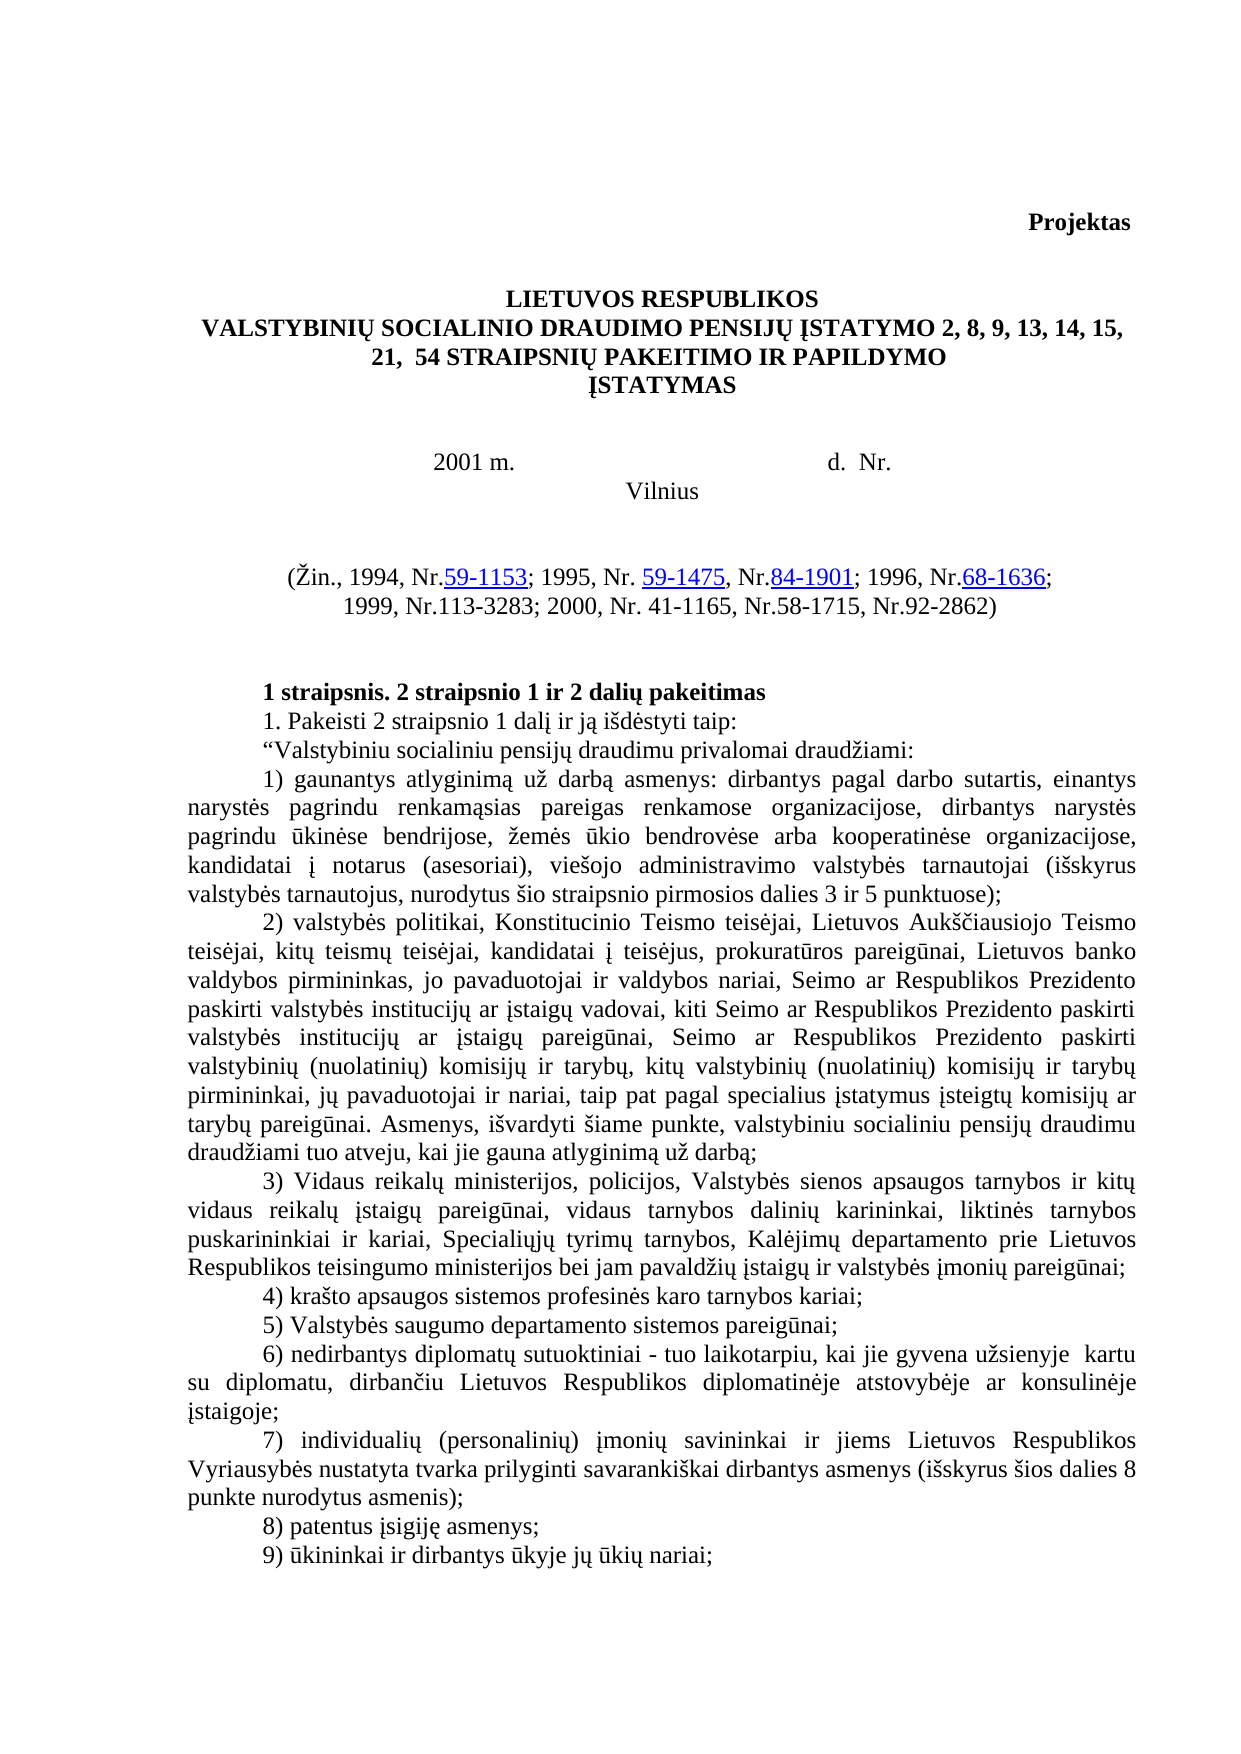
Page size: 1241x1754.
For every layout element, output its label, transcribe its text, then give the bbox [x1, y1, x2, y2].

text LIETUVOS RESPUBLIKOS [187, 284, 1137, 313]
text 3) Vidaus reikalų ministerijos, policijos, Valstybės sienos apsaugos tarnybos ir kitų vidaus reikalų įstaigų pareigūnai, vidaus tarnybos dalinių karininkai, liktinės tarnybos puskarininkiai ir kariai, Specialiųjų tyrimų tarnybos, Kalėjimų departamento prie Lietuvos Respublikos teisingumo ministerijos bei jam pavaldžių įstaigų ir valstybės įmonių pareigūnai; [187, 1166, 1137, 1281]
text 2) valstybės politikai, Konstitucinio Teismo teisėjai, Lietuvos Aukščiausiojo Teismo teisėjai, kitų teismų teisėjai, kandidatai į teisėjus, prokuratūros pareigūnai, Lietuvos banko valdybos pirmininkas, jo pavaduotojai ir valdybos nariai, Seimo ar Respublikos Prezidento paskirti valstybės institucijų ar įstaigų vadovai, kiti Seimo ar Respublikos Prezidento paskirti valstybės institucijų ar įstaigų pareigūnai, Seimo ar Respublikos Prezidento paskirti valstybinių (nuolatinių) komisijų ir tarybų, kitų valstybinių (nuolatinių) komisijų ir tarybų pirmininkai, jų pavaduotojai ir nariai, taip pat pagal specialius įstatymus įsteigtų komisijų ar tarybų pareigūnai. Asmenys, išvardyti šiame punkte, valstybiniu socialiniu pensijų draudimu draudžiami tuo atveju, kai jie gauna atlyginimą už darbą; [187, 907, 1137, 1166]
text (Žin., 1994, Nr.59-1153; 1995, Nr. 59-1475, Nr.84-1901; 1996, Nr.68-1636; [202, 562, 1137, 591]
text Projektas [187, 207, 1137, 236]
text “Valstybiniu socialiniu pensijų draudimu privalomai draudžiami: [187, 735, 1137, 764]
text 7) individualių (personalinių) įmonių savininkai ir jiems Lietuvos Respublikos Vyriausybės nustatyta tvarka prilyginti savarankiškai dirbantys asmenys (išskyrus šios dalies 8 punkte nurodytus asmenis); [187, 1425, 1137, 1511]
text VALSTYBINIŲ SOCIALINIO DRAUDIMO PENSIJŲ ĮSTATYMO 2, 8, 9, 13, 14, 15, 21, 54 STRAIPSNIŲ PAKEITIMO IR PAPILDYMO [187, 313, 1137, 371]
text 1. Pakeisti 2 straipsnio 1 dalį ir ją išdėstyti taip: [187, 706, 1137, 735]
text ĮSTATYMAS [187, 371, 1137, 399]
text 5) Valstybės saugumo departamento sistemos pareigūnai; [187, 1310, 1137, 1339]
text 6) nedirbantys diplomatų sutuoktiniai - tuo laikotarpiu, kai jie gyvena užsienyje kartu su diplomatu, dirbančiu Lietuvos Respublikos diplomatinėje atstovybėje ar konsulinėje įstaigoje; [187, 1339, 1137, 1425]
text 9) ūkininkai ir dirbantys ūkyje jų ūkių nariai; [187, 1540, 1137, 1569]
text 1 straipsnis. 2 straipsnio 1 ir 2 dalių pakeitimas [187, 677, 1137, 706]
text 1999, Nr.113-3283; 2000, Nr. 41-1165, Nr.58-1715, Nr.92-2862) [202, 591, 1137, 620]
text Vilnius [187, 476, 1137, 505]
text 8) patentus įsigiję asmenys; [187, 1511, 1137, 1540]
text 1) gaunantys atlyginimą už darbą asmenys: dirbantys pagal darbo sutartis, einantys narystės pagrindu renkamąsias pareigas renkamose organizacijose, dirbantys narystės pagrindu ūkinėse bendrijose, žemės ūkio bendrovėse arba kooperatinėse organizacijose, kandidatai į notarus (asesoriai), viešojo administravimo valstybės tarnautojai (išskyrus valstybės tarnautojus, nurodytus šio straipsnio pirmosios dalies 3 ir 5 punktuose); [187, 764, 1137, 907]
text 4) krašto apsaugos sistemos profesinės karo tarnybos kariai; [187, 1281, 1137, 1310]
text 2001 m. d. Nr. [187, 447, 1137, 476]
